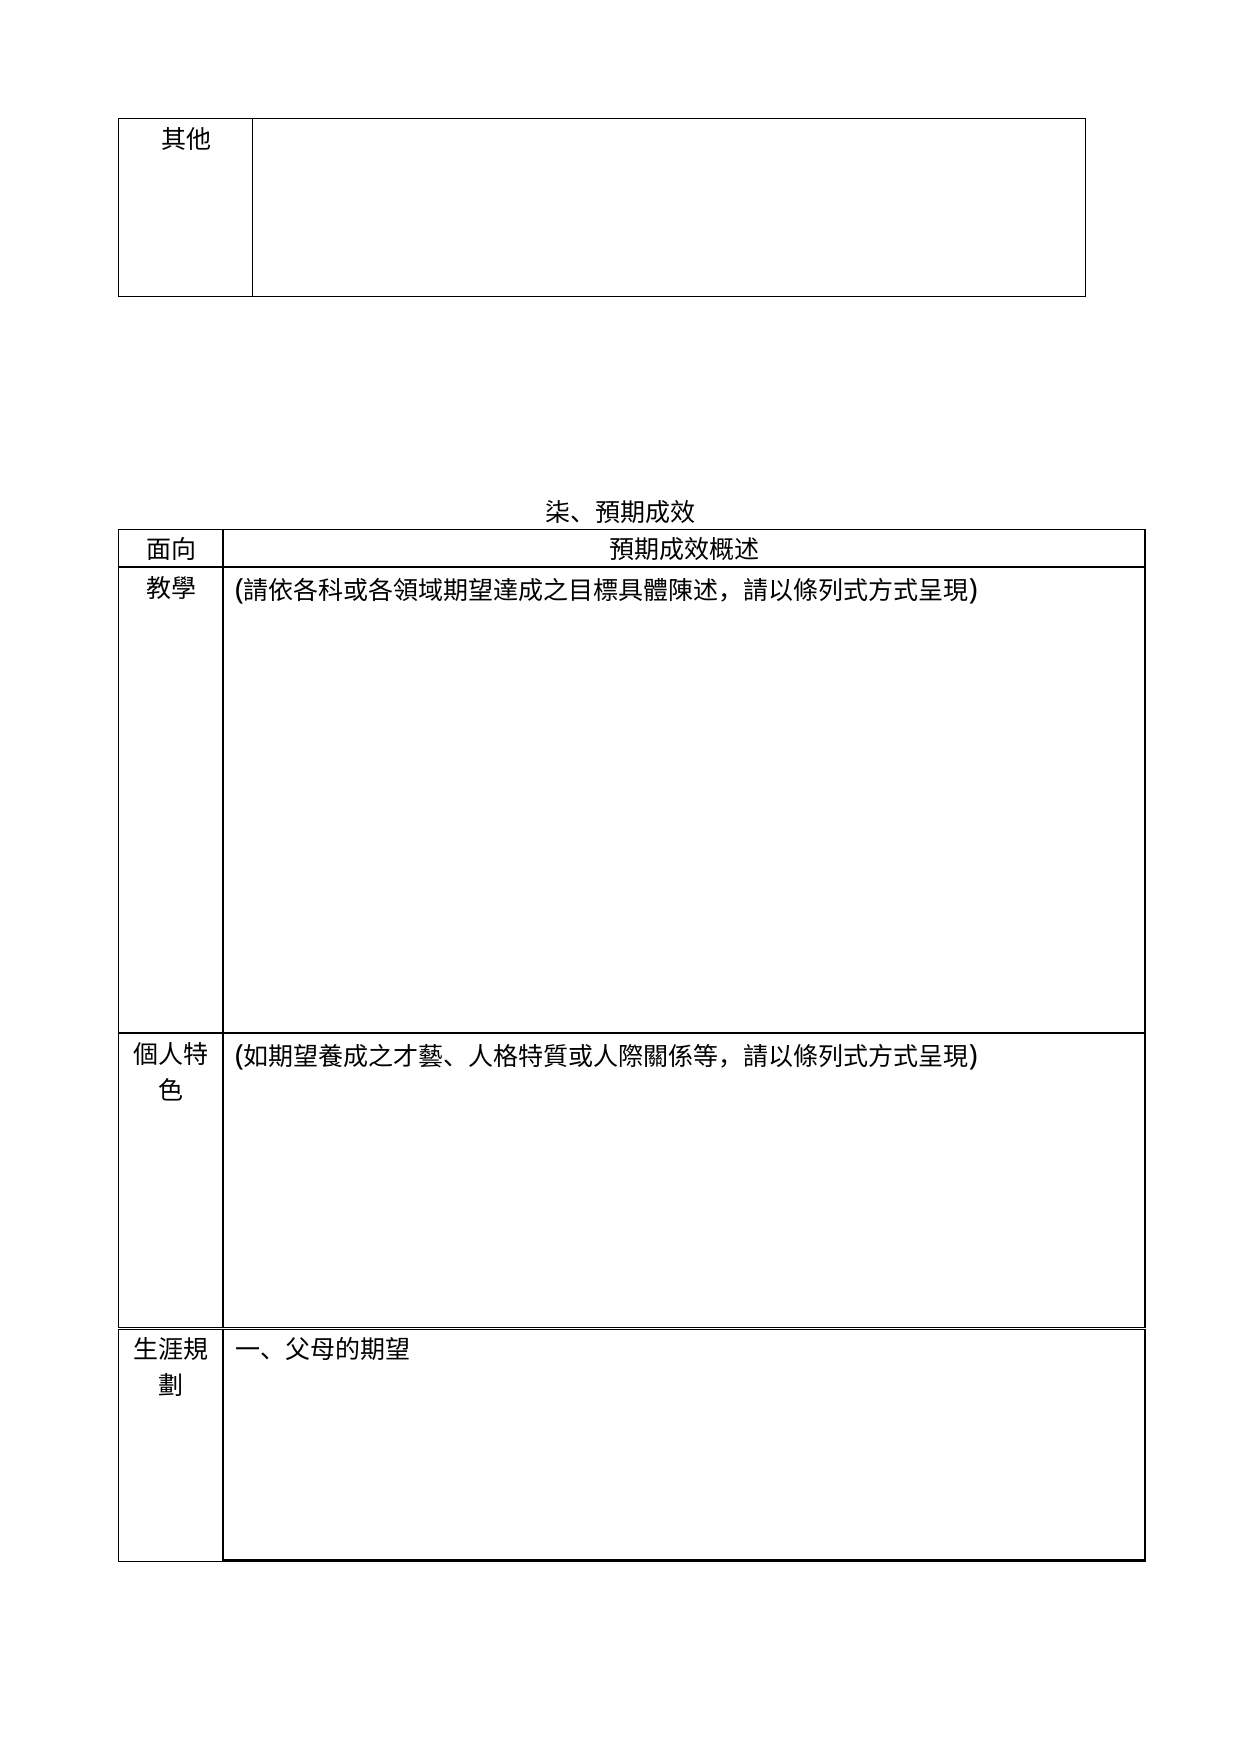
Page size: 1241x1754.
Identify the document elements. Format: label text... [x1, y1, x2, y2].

table_header 預期成效概述 [224, 530, 1144, 566]
table_cell 教學 [119, 568, 222, 1032]
table_cell (如期望養成之才藝、人格特質或人際關係等，請以條列式方式呈現) [224, 1034, 1144, 1327]
table_header 面向 [119, 530, 222, 566]
table_cell 生涯規劃 [119, 1330, 222, 1561]
table_cell (請依各科或各領域期望達成之目標具體陳述，請以條列式方式呈現) [224, 568, 1144, 1032]
table_cell 其他 [119, 119, 252, 296]
text 柒、預期成效 [118, 493, 1122, 529]
table_cell 一、父母的期望 [224, 1330, 1144, 1559]
table_cell [253, 119, 1085, 296]
table_cell 個人特色 [119, 1034, 222, 1327]
